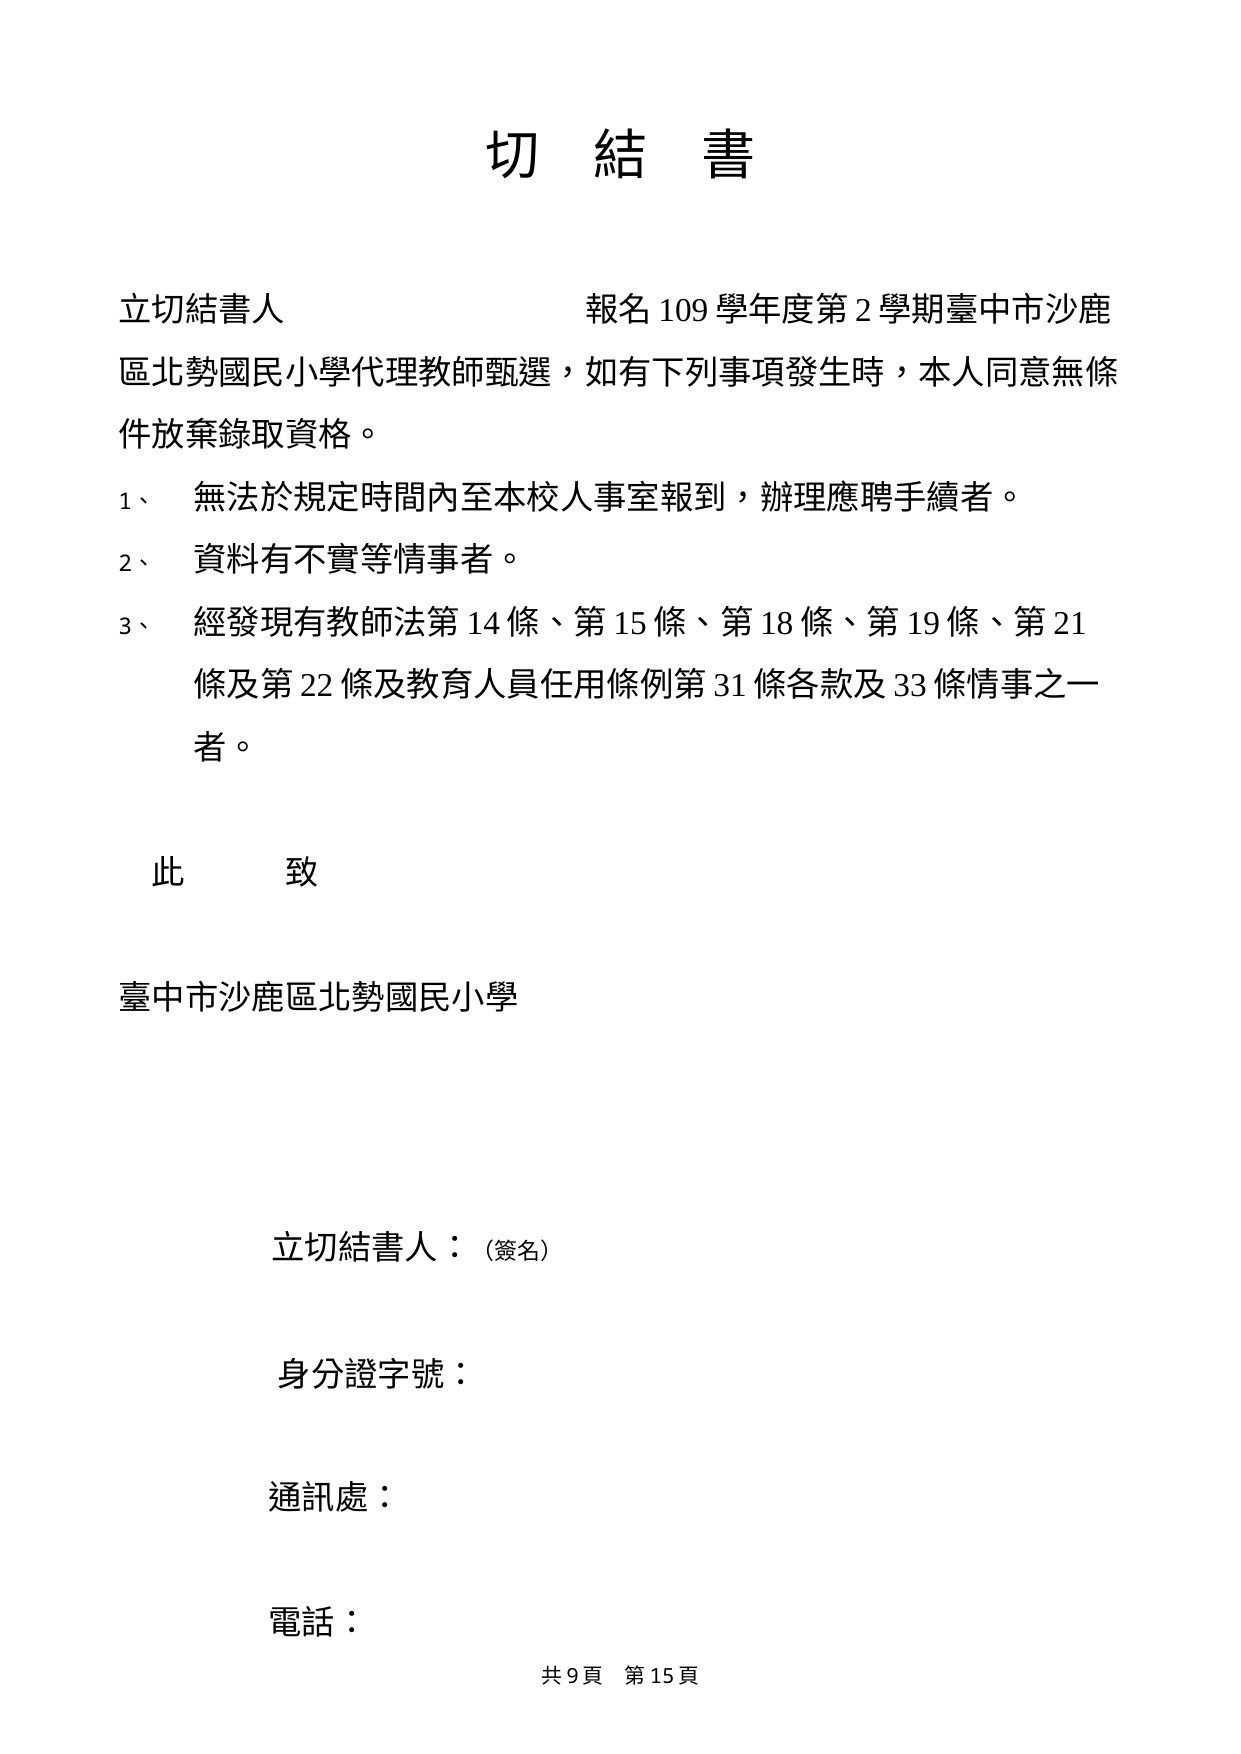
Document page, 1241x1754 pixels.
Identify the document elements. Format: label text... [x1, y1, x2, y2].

text 臺中市沙鹿區北勢國民小學 [118, 953, 1122, 1016]
text 身分證字號： [118, 1328, 1122, 1391]
text 電話： [118, 1578, 1122, 1641]
text 立切結書人 報名109學年度第2學期臺中市沙鹿區北勢國民小學代理教師甄選，如有下列事項發生時，本人同意無條件放棄錄取資格。 [118, 266, 1122, 453]
text 切 結 書 [118, 78, 1122, 203]
list 資料有不實等情事者。 [118, 516, 1122, 578]
list 經發現有教師法第14條、第15條、第18條、第19條、第21條及第22條及教育人員任用條例第31條各款及33條情事之一者。 [118, 578, 1122, 766]
text 立切結書人：（簽名） [118, 1203, 1122, 1266]
list 無法於規定時間內至本校人事室報到，辦理應聘手續者。 [118, 453, 1122, 516]
text 此 致 [118, 828, 1122, 891]
text 通訊處： [118, 1453, 1122, 1516]
